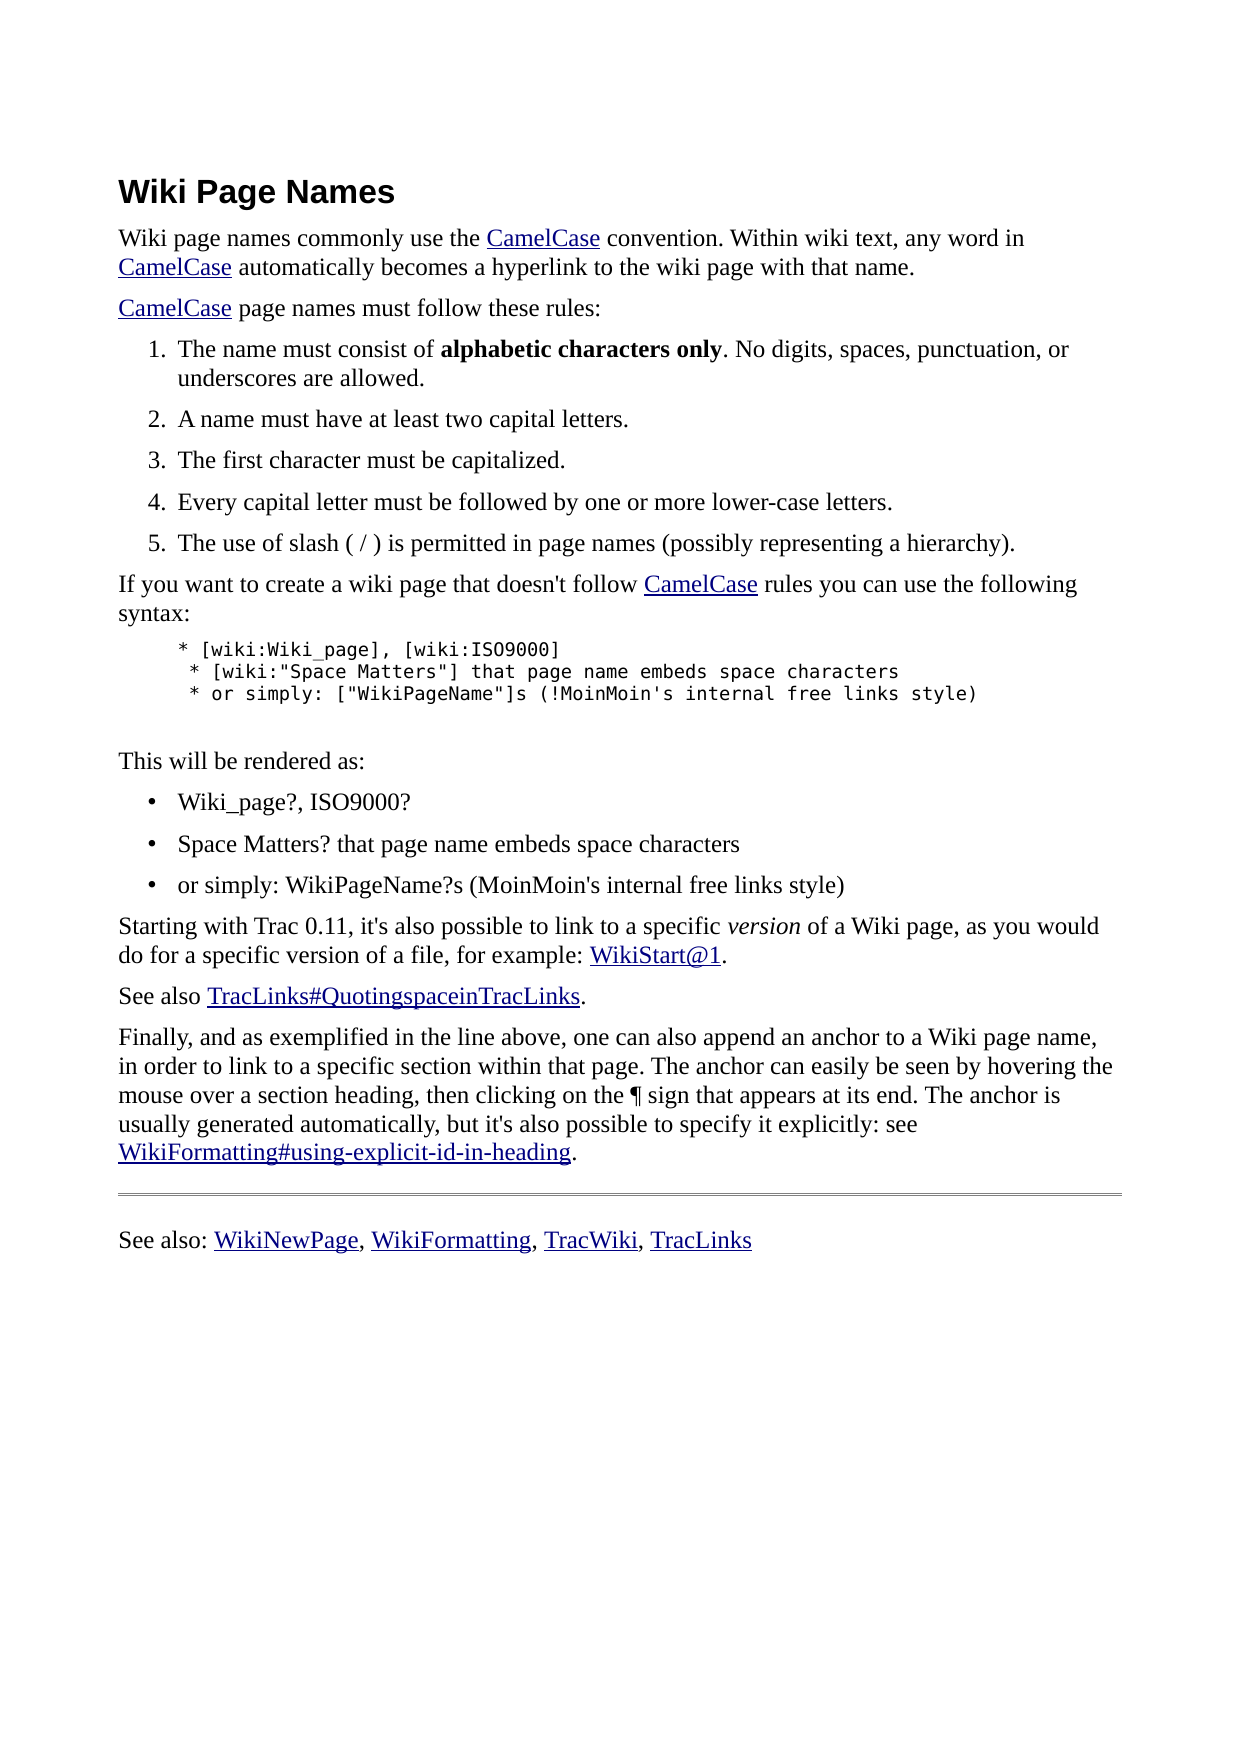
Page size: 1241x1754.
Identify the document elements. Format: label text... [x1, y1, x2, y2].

text * [wiki:Wiki_page], [wiki:ISO9000] * [wiki:"Space Matters"] that page name embeds space characters * or simply: ["WikiPageName"]s (!MoinMoin's internal free links style) [177, 639, 1063, 705]
list The use of slash ( / ) is permitted in page names (possibly representing a hierarchy). [148, 528, 1122, 557]
text See also: WikiNewPage, WikiFormatting, TracWiki, TracLinks [118, 1225, 1122, 1253]
list Wiki_page?, ISO9000? [148, 787, 1122, 816]
text This will be rendered as: [118, 746, 1122, 775]
list The first character must be capitalized. [148, 446, 1122, 474]
text Finally, and as exemplified in the line above, one can also append an anchor to a Wiki page name, in order to link to a specific section within that page. The anchor can easily be seen by hovering the mouse over a section heading, then clicking on the ¶ sign that appears at its end. The anchor is usually generated automatically, but it's also possible to specify it explicitly: see WikiFormatting#using-explicit-id-in-heading. [118, 1022, 1122, 1166]
text See also TracLinks#QuotingspaceinTracLinks. [118, 981, 1122, 1010]
subtitle Wiki Page Names [118, 172, 1122, 211]
text If you want to create a wiki page that doesn't follow CamelCase rules you can use the following syntax: [118, 569, 1122, 627]
list A name must have at least two capital letters. [148, 404, 1122, 433]
list The name must consist of alphabetic characters only. No digits, spaces, punctuation, or underscores are allowed. [148, 334, 1122, 392]
text CamelCase page names must follow these rules: [118, 293, 1122, 322]
text Wiki page names commonly use the CamelCase convention. Within wiki text, any word in CamelCase automatically becomes a hyperlink to the wiki page with that name. [118, 223, 1122, 281]
list or simply: WikiPageName?s (MoinMoin's internal free links style) [148, 870, 1122, 899]
list Every capital letter must be followed by one or more lower-case letters. [148, 487, 1122, 516]
text Starting with Trac 0.11, it's also possible to link to a specific version of a Wiki page, as you would do for a specific version of a file, for example: WikiStart@1. [118, 911, 1122, 969]
list Space Matters? that page name embeds space characters [148, 829, 1122, 857]
